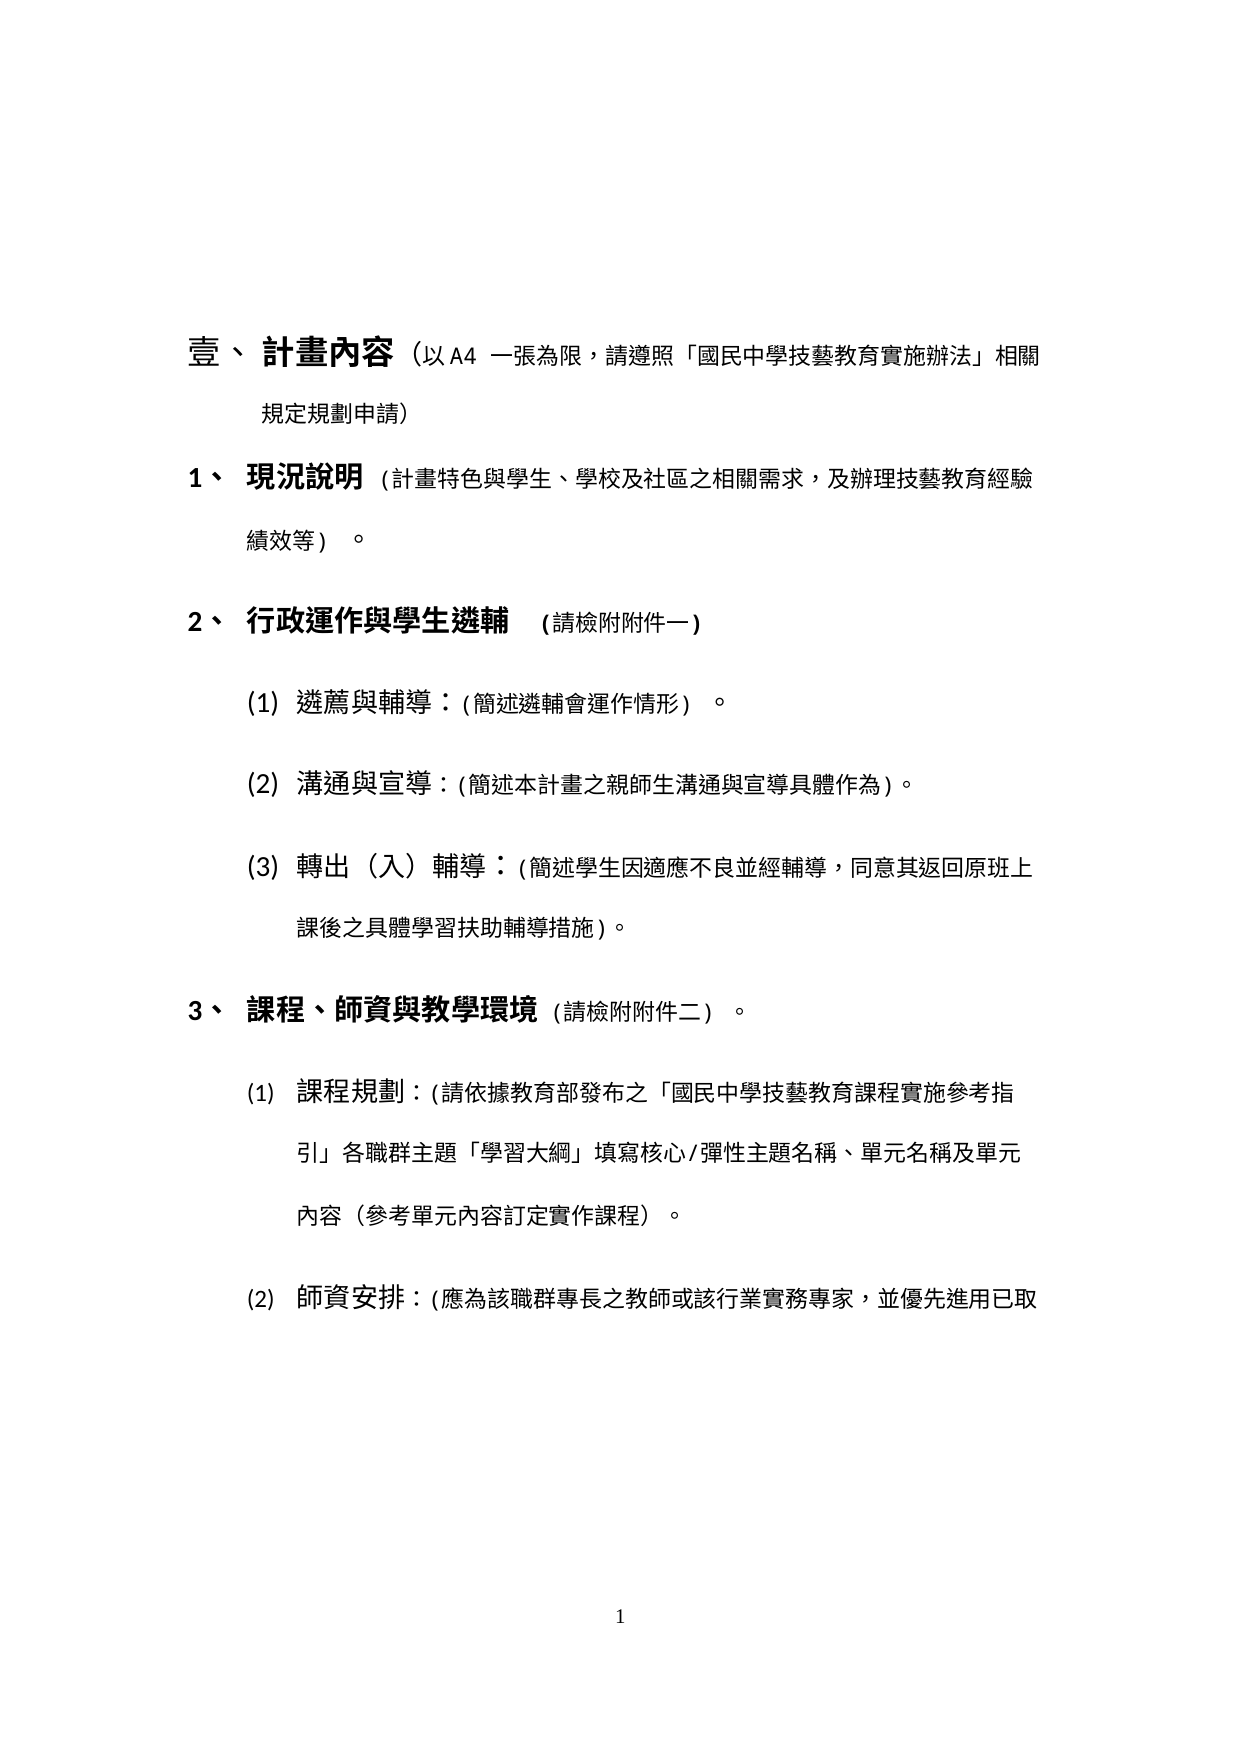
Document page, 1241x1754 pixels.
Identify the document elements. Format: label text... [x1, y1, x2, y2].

list 課程、師資與教學環境 (請檢附附件二) 。 [187, 966, 1053, 1028]
list 課程規劃：(請依據教育部發布之「國民中學技藝教育課程實施參考指引」各職群主題「學習大綱」填寫核心/彈性主題名稱、單元名稱及單元 內容（參考單元內容訂定實作課程）。 [247, 1048, 1053, 1235]
list 遴薦與輔導：(簡述遴輔會運作情形) 。 [247, 659, 1053, 721]
list 計畫內容（以A4 一張為限，請遵照「國民中學技藝教育實施辦法」相關規定規劃申請） [187, 308, 1053, 433]
list 行政運作與學生遴輔 (請檢附附件一) [187, 577, 1053, 640]
list 溝通與宣導：(簡述本計畫之親師生溝通與宣導具體作為)。 [247, 740, 1053, 803]
list 師資安排：(應為該職群專長之教師或該行業實務專家，並優先進用已取 [247, 1254, 1053, 1317]
list 轉出（入）輔導：(簡述學生因適應不良並經輔導，同意其返回原班上課後之具體學習扶助輔導措施)。 [247, 822, 1053, 947]
list 現況說明 (計畫特色與學生、學校及社區之相關需求，及辦理技藝教育經驗 績效等) 。 [187, 433, 1053, 558]
